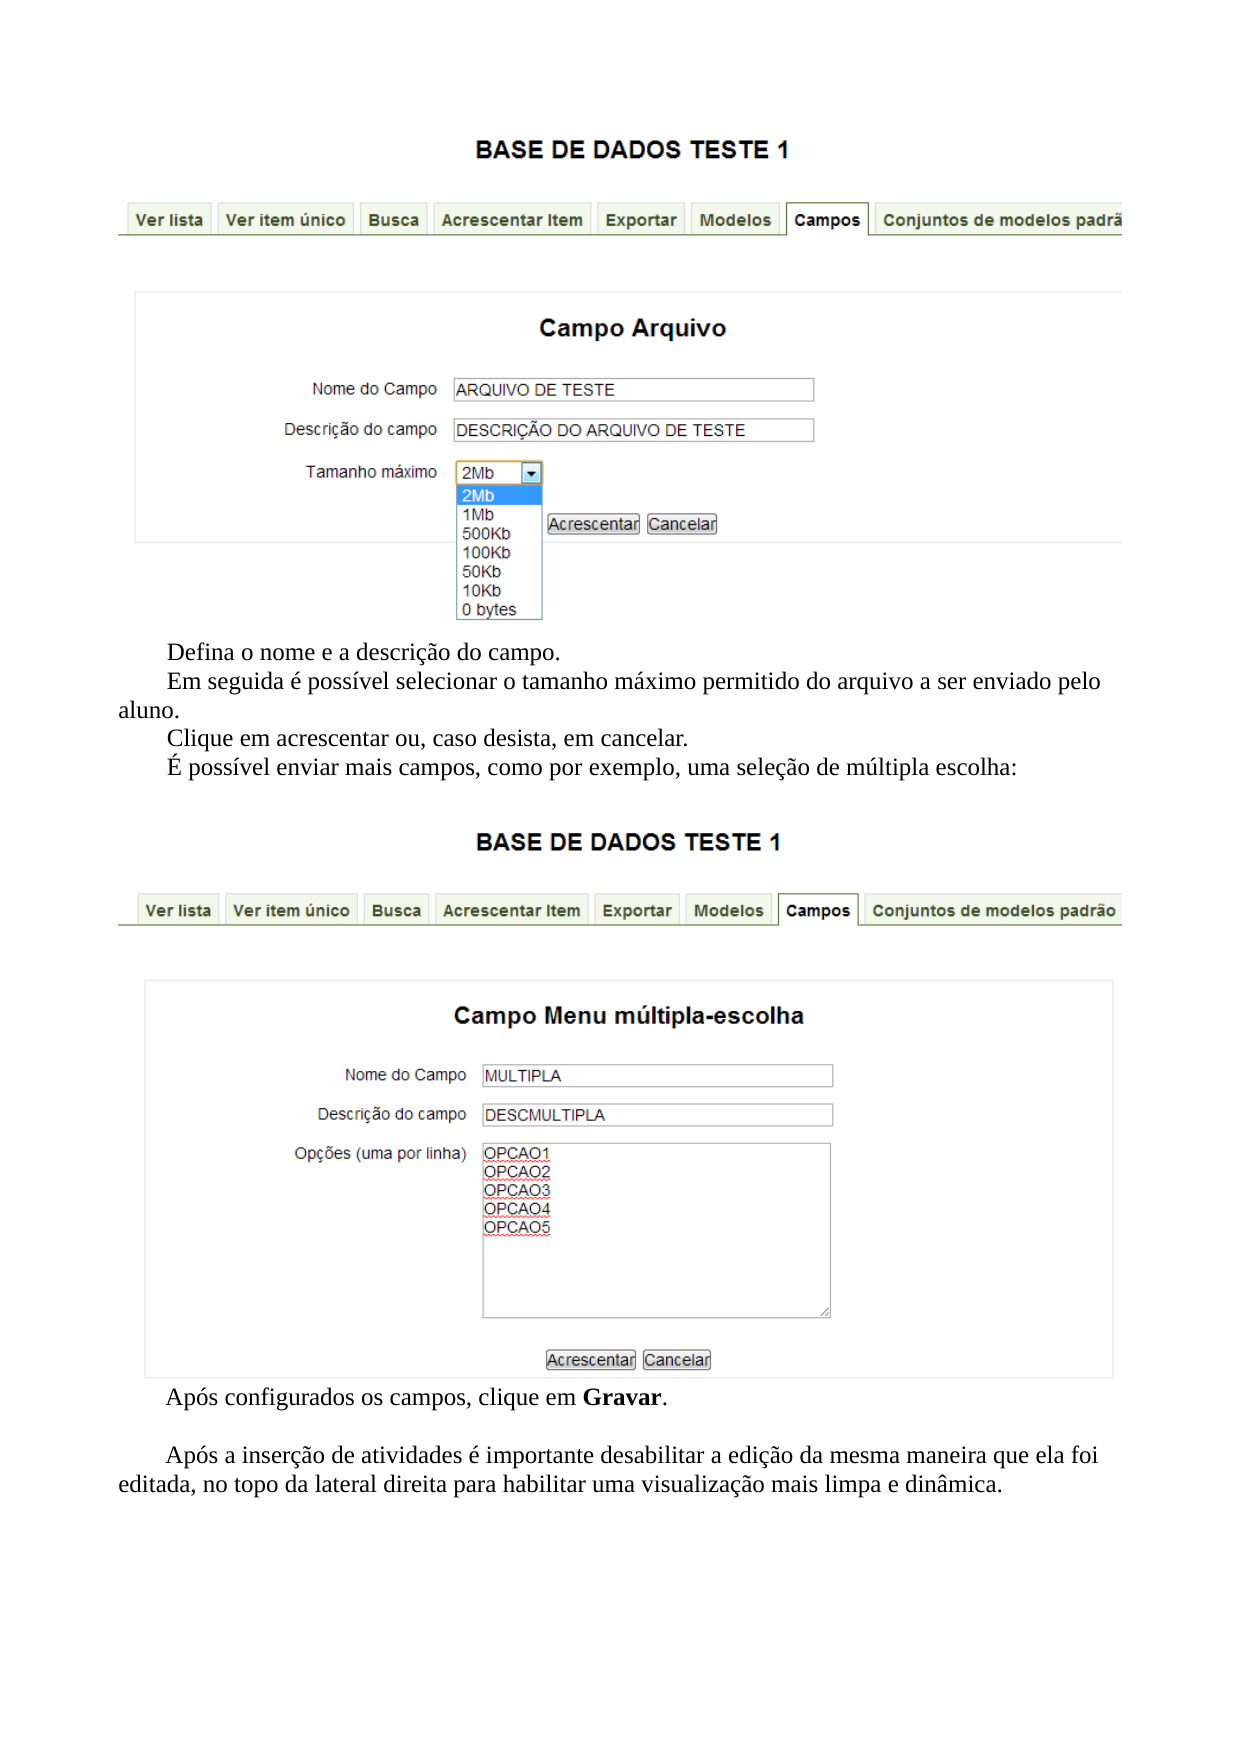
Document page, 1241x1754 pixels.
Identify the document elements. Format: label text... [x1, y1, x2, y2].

text Defina o nome e a descrição do campo. [118, 638, 1122, 666]
picture [118, 809, 1123, 1383]
text Após a inserção de atividades é importante desabilitar a edição da mesma maneira que ela foi editada, no topo da lateral direita para habilitar uma visualização mais limpa e dinâmica. [118, 1440, 1122, 1497]
text Clique em acrescentar ou, caso desista, em cancelar. [118, 723, 1122, 752]
text Em seguida é possível selecionar o tamanho máximo permitido do arquivo a ser enviado pelo aluno. [118, 666, 1122, 723]
text É possível enviar mais campos, como por exemplo, uma seleção de múltipla escolha: [118, 752, 1122, 781]
text Após configurados os campos, clique em Gravar. [118, 1383, 1122, 1411]
picture [118, 118, 1123, 638]
